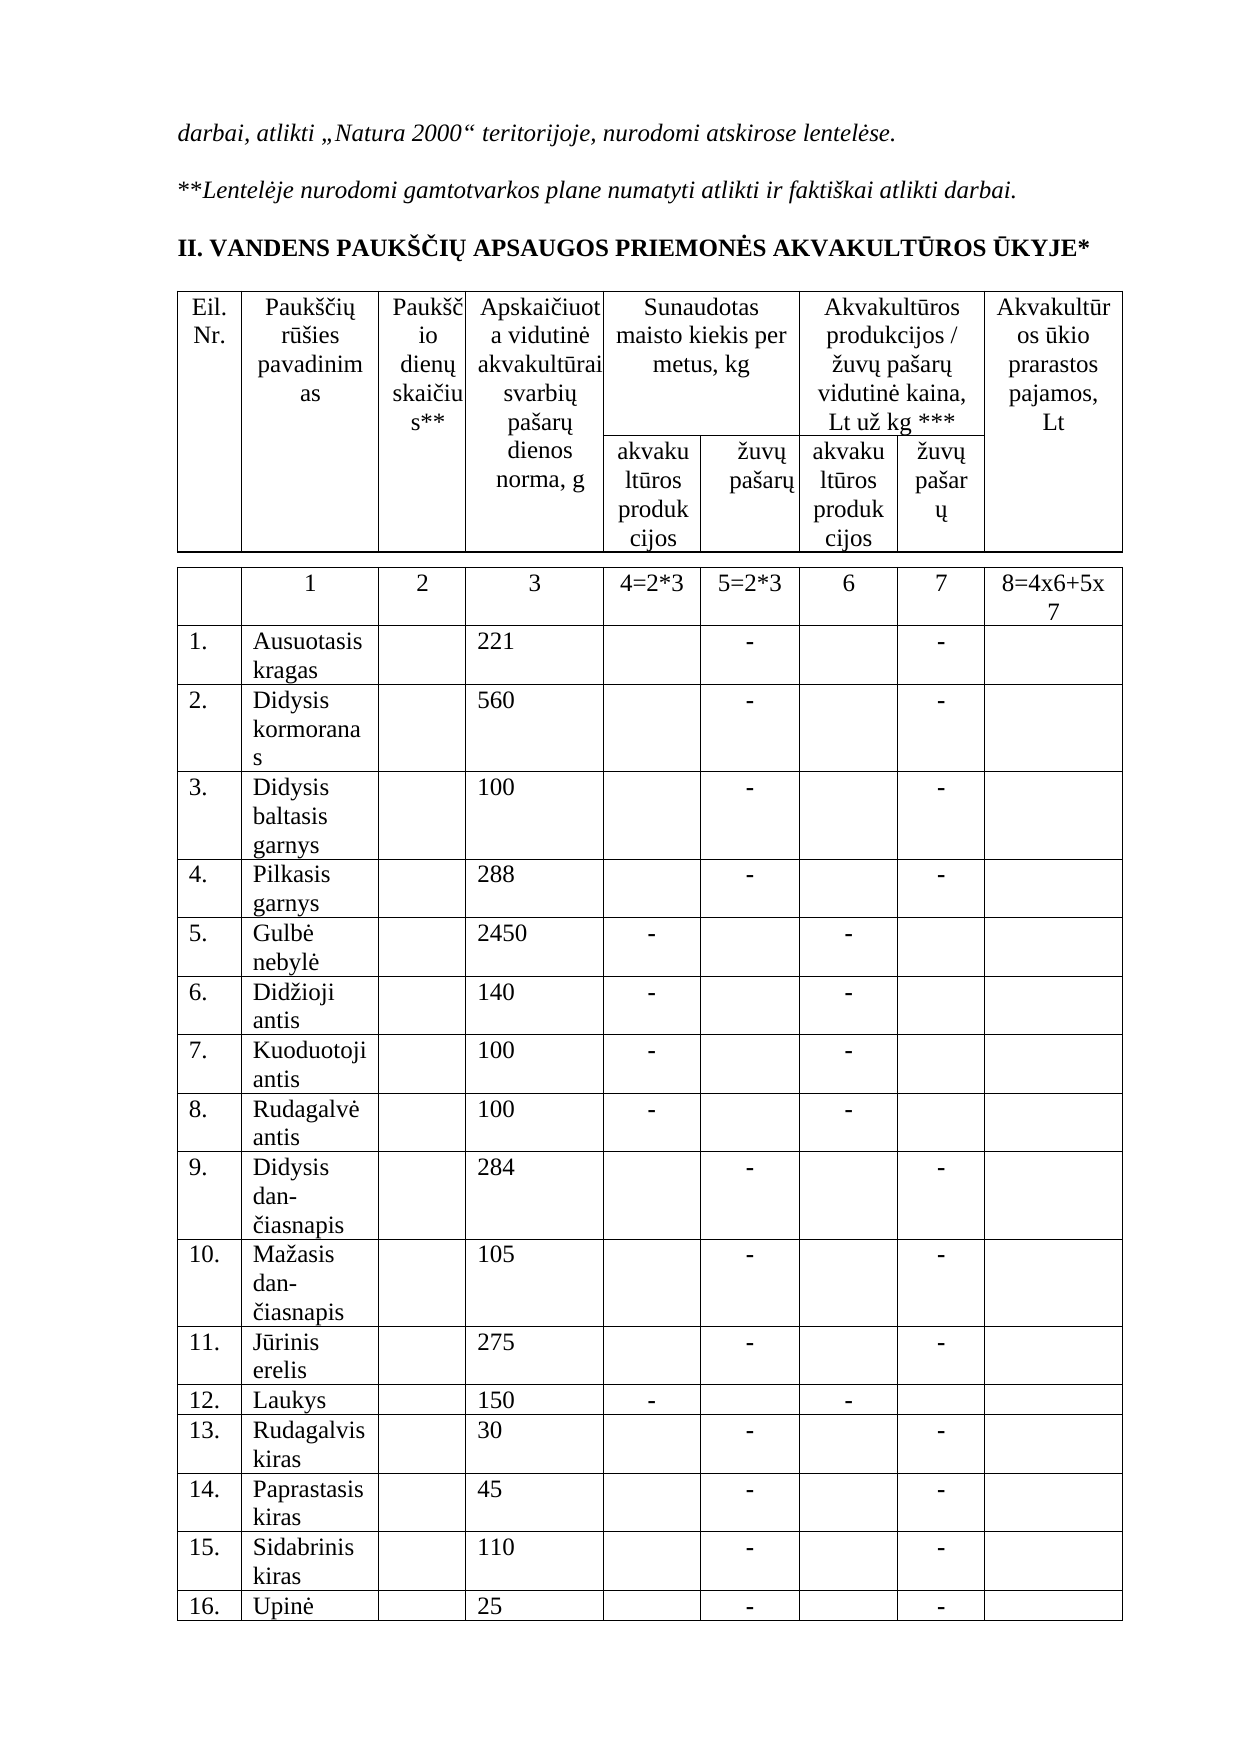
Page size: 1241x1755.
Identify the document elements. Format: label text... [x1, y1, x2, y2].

table_cell 1 [242, 568, 378, 625]
table_cell 3 [466, 568, 603, 625]
table_cell [379, 1385, 465, 1414]
table_cell akvakultūros produkcijos [604, 436, 700, 551]
table_cell [985, 1035, 1122, 1093]
table_cell 9. [178, 1152, 241, 1238]
table_cell [604, 1474, 700, 1531]
table_cell - [701, 1415, 799, 1473]
table_cell [379, 918, 465, 976]
table_cell Didžioji antis [242, 977, 378, 1034]
table_cell - [898, 772, 984, 858]
table_cell - [800, 1094, 897, 1151]
table_cell [985, 1240, 1122, 1326]
table_cell - [604, 1035, 700, 1093]
table_cell 12. [178, 1385, 241, 1414]
table_cell [800, 1591, 897, 1619]
table_cell [985, 918, 1122, 976]
table_cell 6 [800, 568, 897, 625]
table_cell [800, 772, 897, 858]
table_cell [985, 860, 1122, 917]
table_cell 100 [466, 1035, 603, 1093]
table_cell 1. [178, 626, 241, 684]
table_cell - [898, 1152, 984, 1238]
table_cell - [701, 860, 799, 917]
table_cell 275 [466, 1327, 603, 1384]
table_cell [701, 1385, 799, 1414]
table_cell [985, 1474, 1122, 1531]
table_cell [898, 918, 984, 976]
table_cell Mažasis dan-čiasnapis [242, 1240, 378, 1326]
table_cell [379, 1152, 465, 1238]
table_cell 560 [466, 685, 603, 771]
table_cell [800, 685, 897, 771]
table_cell [604, 1240, 700, 1326]
table_cell [603, 553, 700, 567]
table_cell 5=2*3 [701, 568, 799, 625]
table_cell - [898, 1415, 984, 1473]
table_cell Rudagalvė antis [242, 1094, 378, 1151]
table_cell - [701, 685, 799, 771]
table_cell - [701, 1240, 799, 1326]
table_cell 140 [466, 977, 603, 1034]
table_cell [604, 626, 700, 684]
table_cell 14. [178, 1474, 241, 1531]
table_cell - [898, 1474, 984, 1531]
table_cell [604, 1591, 700, 1619]
table_cell [604, 772, 700, 858]
table_cell [701, 977, 799, 1034]
table_cell - [898, 685, 984, 771]
table_cell 110 [466, 1532, 603, 1590]
table_cell 105 [466, 1240, 603, 1326]
table_cell 5. [178, 918, 241, 976]
table_cell [985, 1152, 1122, 1238]
table_cell [800, 1152, 897, 1238]
table_cell - [800, 918, 897, 976]
table_cell žuvų pašarų [898, 436, 984, 551]
table_cell [898, 977, 984, 1034]
table_cell akvakultūros produkcijos [800, 436, 897, 551]
table_cell 10. [178, 1240, 241, 1326]
text darbai, atlikti „Natura 2000“ teritorijoje, nurodomi atskirose lentelėse. [177, 118, 1122, 147]
table_cell [898, 1385, 984, 1414]
table_cell [604, 860, 700, 917]
table_cell - [701, 626, 799, 684]
table_cell - [701, 1532, 799, 1590]
table_cell [700, 553, 799, 567]
table_cell [178, 568, 241, 625]
table_cell - [604, 977, 700, 1034]
table_cell Ausuotasis kragas [242, 626, 378, 684]
table_cell - [898, 1591, 984, 1619]
table_cell 221 [466, 626, 603, 684]
table_cell [379, 860, 465, 917]
table_cell Sidabrinis kiras [242, 1532, 378, 1590]
table_cell [466, 553, 603, 567]
table_cell [985, 1532, 1122, 1590]
table_cell Jūrinis erelis [242, 1327, 378, 1384]
table_cell [241, 553, 379, 567]
table_cell [985, 1385, 1122, 1414]
table_header Akvakultūros produkcijos / žuvų pašarų vidutinė kaina, Lt už kg *** [800, 292, 984, 435]
table_cell [379, 1415, 465, 1473]
table_cell [985, 626, 1122, 684]
table_cell [898, 553, 984, 567]
table_cell [379, 977, 465, 1034]
table_cell - [604, 918, 700, 976]
table_cell 6. [178, 977, 241, 1034]
table_cell [701, 918, 799, 976]
table_cell [604, 1415, 700, 1473]
table_cell [379, 772, 465, 858]
table_cell 7. [178, 1035, 241, 1093]
table_cell Didysis kormoranas [242, 685, 378, 771]
table_cell Kuoduotoji antis [242, 1035, 378, 1093]
table_cell [800, 1532, 897, 1590]
table_cell [985, 553, 1122, 567]
table_cell [379, 1240, 465, 1326]
table_cell [898, 1094, 984, 1151]
table_cell [379, 553, 466, 567]
table_cell 13. [178, 1415, 241, 1473]
table_cell [379, 626, 465, 684]
table_cell Didysis baltasis garnys [242, 772, 378, 858]
table_cell [800, 626, 897, 684]
table_cell - [898, 1327, 984, 1384]
table_cell [985, 1327, 1122, 1384]
table_cell [379, 1327, 465, 1384]
table_cell - [898, 1240, 984, 1326]
table_cell Rudagalvis kiras [242, 1415, 378, 1473]
table_cell [701, 1094, 799, 1151]
table_cell 16. [178, 1591, 241, 1619]
table_cell 2450 [466, 918, 603, 976]
table_cell - [701, 1152, 799, 1238]
table_cell 288 [466, 860, 603, 917]
table_cell [985, 1094, 1122, 1151]
table_cell - [800, 1035, 897, 1093]
table_header Akvakultūros ūkio prarastos pajamos, Lt [985, 292, 1122, 551]
table_cell [800, 1474, 897, 1531]
table_cell [985, 772, 1122, 858]
table_header Paukščių rūšies pavadinimas [242, 292, 378, 551]
table_cell 30 [466, 1415, 603, 1473]
table_cell [985, 1591, 1122, 1619]
table_cell 3. [178, 772, 241, 858]
table_header Paukščio dienų skaičius** [379, 292, 465, 551]
table_cell - [701, 1474, 799, 1531]
table_cell žuvų pašarų [701, 436, 799, 551]
table_cell [985, 685, 1122, 771]
table_cell Laukys [242, 1385, 378, 1414]
table_cell [800, 1415, 897, 1473]
table_cell [800, 860, 897, 917]
table_header Eil.Nr. [178, 292, 241, 551]
table_cell [800, 1327, 897, 1384]
table_cell Paprastasis kiras [242, 1474, 378, 1531]
table_cell [799, 553, 898, 567]
table_cell [604, 1152, 700, 1238]
text II. VANDENS PAUKŠČIŲ APSAUGOS PRIEMONĖS AKVAKULTŪROS ŪKYJE* [177, 233, 1122, 262]
table_cell 150 [466, 1385, 603, 1414]
table_cell - [604, 1094, 700, 1151]
table_cell 8. [178, 1094, 241, 1151]
table_cell [604, 1327, 700, 1384]
table_cell [604, 685, 700, 771]
table_cell 45 [466, 1474, 603, 1531]
table_cell Didysis dan-čiasnapis [242, 1152, 378, 1238]
table_cell - [701, 772, 799, 858]
table_cell 284 [466, 1152, 603, 1238]
table_cell 2. [178, 685, 241, 771]
table_cell [379, 685, 465, 771]
table_cell 2 [379, 568, 465, 625]
table_cell Upinė [242, 1591, 378, 1619]
table_cell [985, 977, 1122, 1034]
text **Lentelėje nurodomi gamtotvarkos plane numatyti atlikti ir faktiškai atlikti darbai. [177, 176, 1122, 204]
table_cell 7 [898, 568, 984, 625]
table_cell [898, 1035, 984, 1093]
table_cell Gulbė nebylė [242, 918, 378, 976]
table_cell - [800, 1385, 897, 1414]
table_cell 4. [178, 860, 241, 917]
table_cell [800, 1240, 897, 1326]
table_cell - [898, 626, 984, 684]
table_cell 25 [466, 1591, 603, 1619]
table_cell 4=2*3 [604, 568, 700, 625]
table_cell [701, 1035, 799, 1093]
table_cell [379, 1474, 465, 1531]
table_cell - [898, 1532, 984, 1590]
table_cell 11. [178, 1327, 241, 1384]
table_cell [379, 1591, 465, 1619]
table_cell 8=4x6+5x7 [985, 568, 1122, 625]
table_cell 100 [466, 772, 603, 858]
table_cell - [800, 977, 897, 1034]
table_cell - [701, 1591, 799, 1619]
table_cell [177, 553, 241, 567]
table_cell 15. [178, 1532, 241, 1590]
table_cell 100 [466, 1094, 603, 1151]
table_cell [379, 1094, 465, 1151]
table_header Apskaičiuota vidutinė akvakultūrai svarbių pašarų dienos norma, g [466, 292, 603, 551]
table_cell [604, 1532, 700, 1590]
table_cell [379, 1532, 465, 1590]
table_cell - [898, 860, 984, 917]
table_cell [985, 1415, 1122, 1473]
table_cell [379, 1035, 465, 1093]
table_cell Pilkasis garnys [242, 860, 378, 917]
table_cell - [701, 1327, 799, 1384]
table_header Sunaudotas maisto kiekis per metus, kg [604, 292, 799, 435]
table_cell - [604, 1385, 700, 1414]
